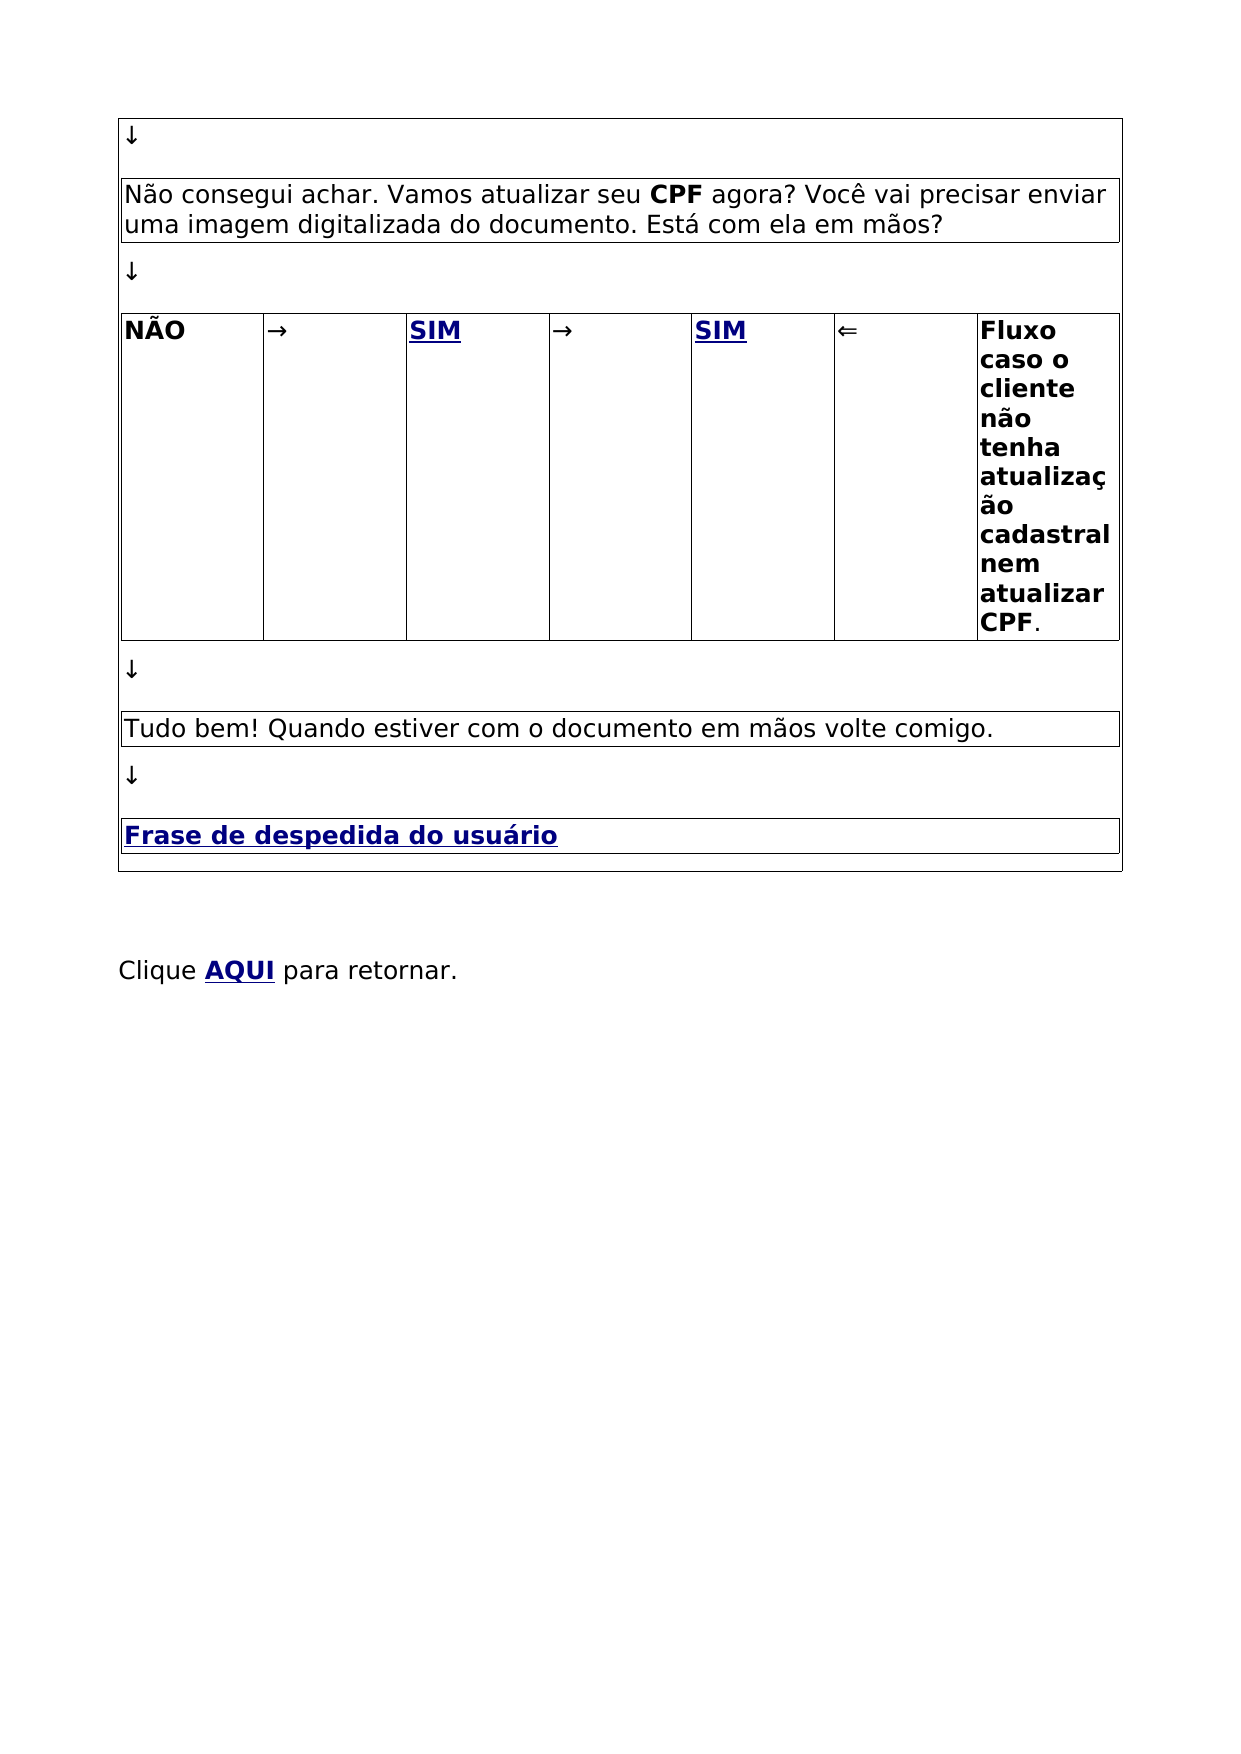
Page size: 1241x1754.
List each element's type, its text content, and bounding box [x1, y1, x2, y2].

table_header SIM [692, 314, 834, 640]
table_header NÃO [122, 314, 263, 640]
table_header SIM [407, 314, 549, 640]
table_header Tudo bem! Quando estiver com o documento em mãos volte comigo. [122, 712, 1119, 746]
table_header Não consegui achar. Vamos atualizar seu CPF agora? Você vai precisar enviar uma imagem digitalizada do documento. Está com ela em mãos? [122, 179, 1119, 242]
table_header ⇐ [835, 314, 977, 640]
table_header Frase de despedida do usuário [122, 819, 1119, 853]
table_header → [550, 314, 691, 640]
table_header → [264, 314, 406, 640]
table_header Fluxo caso o cliente não tenha atualização cadastral nem atualizar CPF. [978, 314, 1119, 640]
text Clique AQUI para retornar. [118, 956, 1122, 1015]
table_header ↓ ↓ ↓ ↓ [119, 119, 1122, 871]
